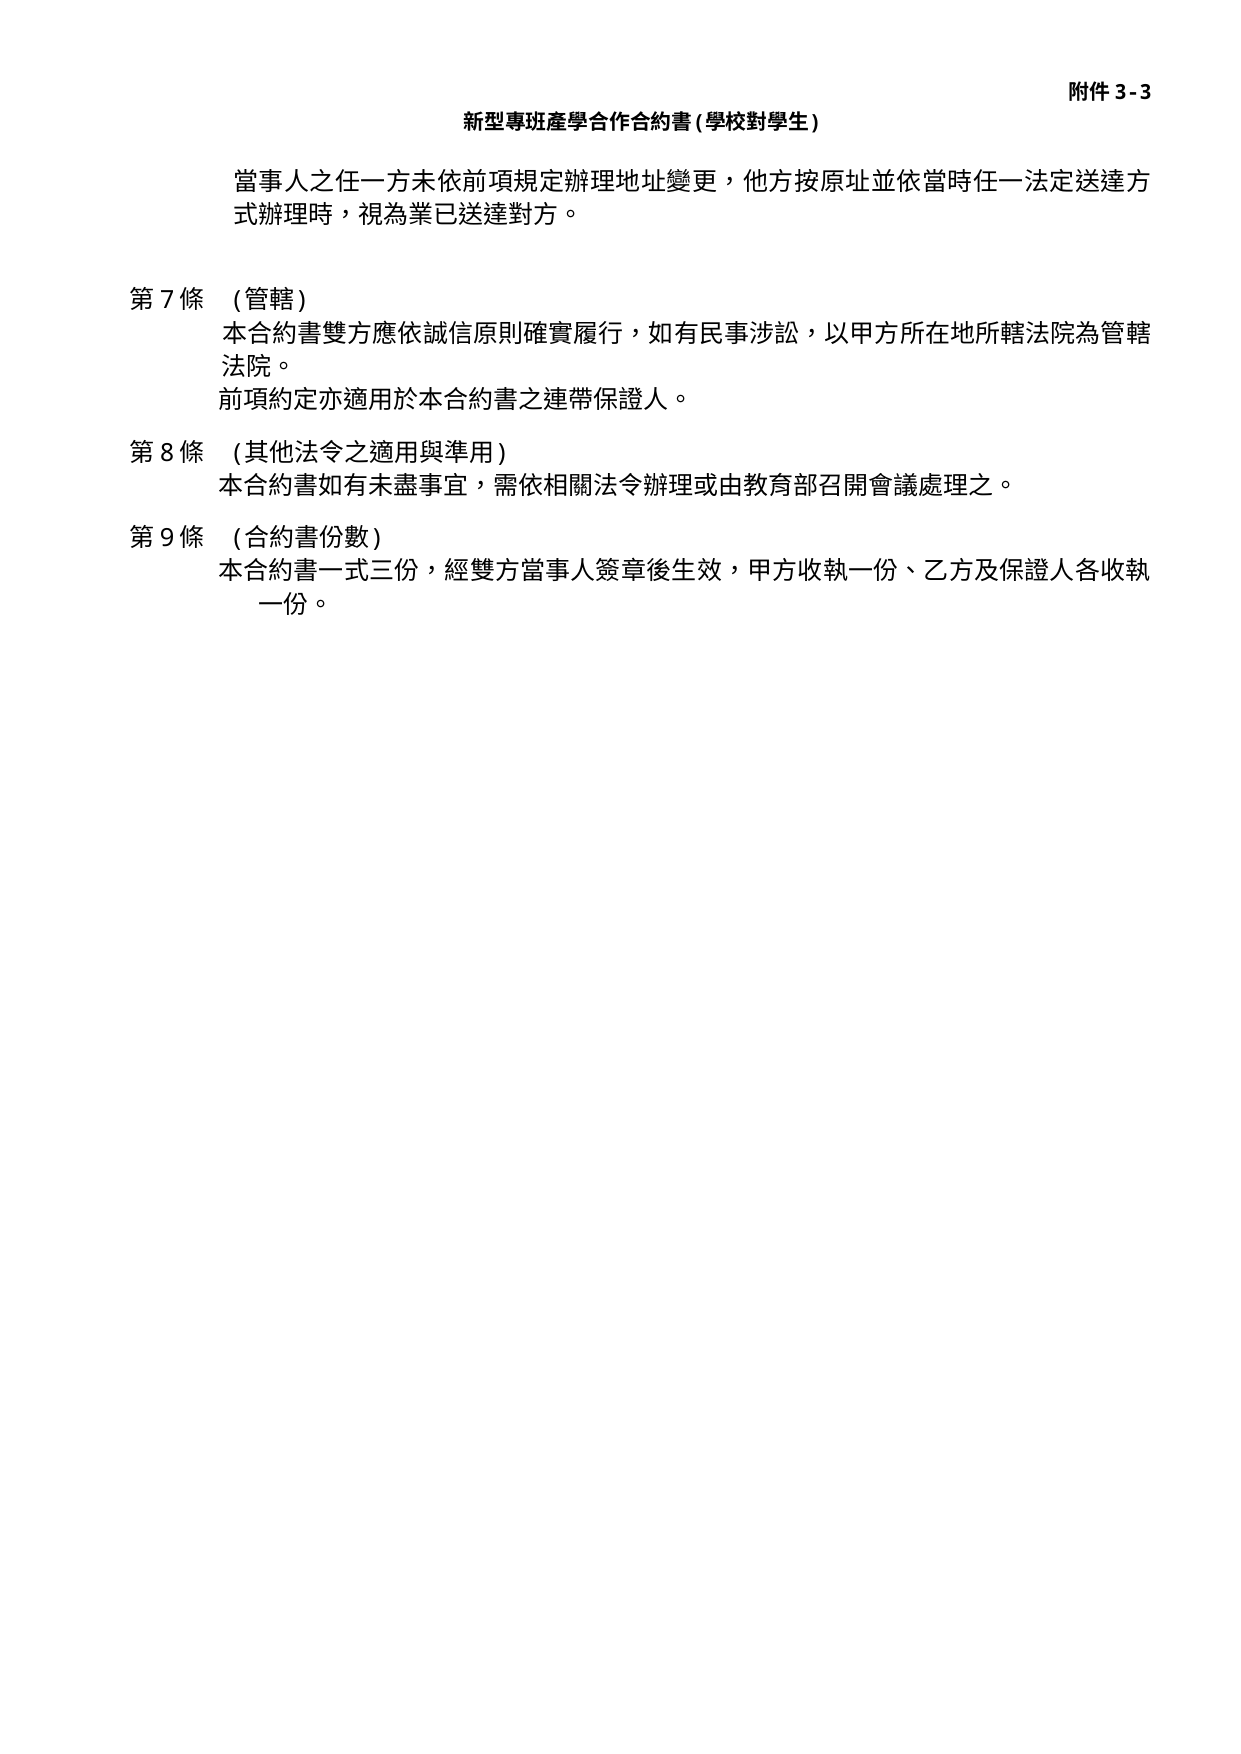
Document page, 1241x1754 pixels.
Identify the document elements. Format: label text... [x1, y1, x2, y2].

text 本合約書如有未盡事宜，需依相關法令辦理或由教育部召開會議處理之。 [218, 468, 1152, 501]
text 第8條 (其他法令之適用與準用) [129, 434, 1152, 468]
text 前項約定亦適用於本合約書之連帶保證人。 [218, 382, 1152, 416]
text 當事人之任一方未依前項規定辦理地址變更，他方按原址並依當時任一法定送達方式辦理時，視為業已送達對方。 [233, 163, 1152, 230]
text 第7條 (管轄) [129, 282, 1152, 316]
text 本合約書一式三份，經雙方當事人簽章後生效，甲方收執一份、乙方及保證人各收執一份。 [218, 553, 1152, 620]
text 第9條 (合約書份數) [129, 520, 1152, 553]
text 本合約書雙方應依誠信原則確實履行，如有民事涉訟，以甲方所在地所轄法院為管轄 法院。 [207, 316, 1152, 382]
